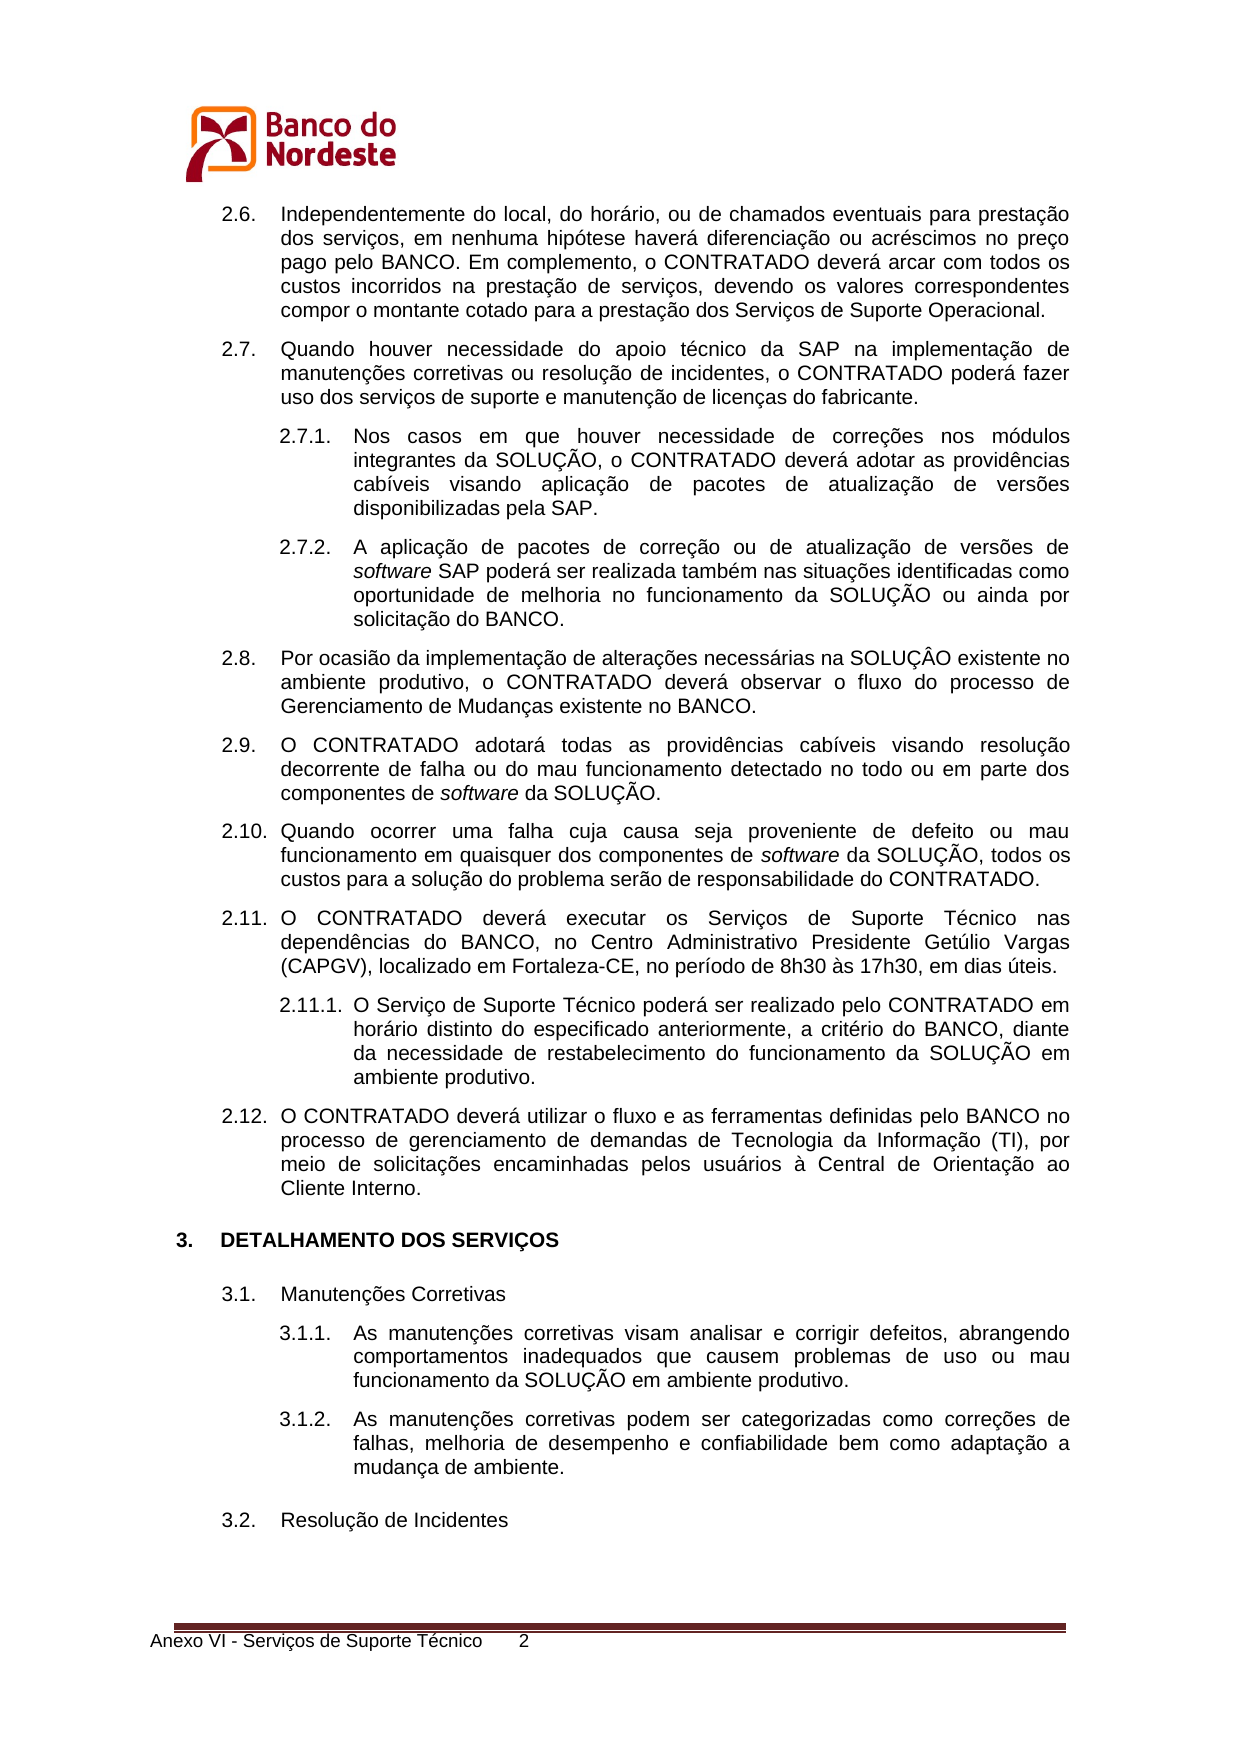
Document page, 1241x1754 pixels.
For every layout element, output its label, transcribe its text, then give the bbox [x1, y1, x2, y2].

list As manutenções corretivas podem ser categorizadas como correções de falhas, melhoria de desempenho e confiabilidade bem como adaptação a mudança de ambiente. [279, 1407, 1071, 1479]
picture [177, 97, 402, 189]
list O CONTRATADO adotará todas as providências cabíveis visando resolução decorrente de falha ou do mau funcionamento detectado no todo ou em parte dos componentes de software da SOLUÇÃO. [221, 732, 1071, 804]
list Independentemente do local, do horário, ou de chamados eventuais para prestação dos serviços, em nenhuma hipótese haverá diferenciação ou acréscimos no preço pago pelo BANCO. Em complemento, o CONTRATADO deverá arcar com todos os custos incorridos na prestação de serviços, devendo os valores correspondentes compor o montante cotado para a prestação dos Serviços de Suporte Operacional. [221, 202, 1071, 322]
list As manutenções corretivas visam analisar e corrigir defeitos, abrangendo comportamentos inadequados que causem problemas de uso ou mau funcionamento da SOLUÇÃO em ambiente produtivo. [279, 1320, 1071, 1392]
list Resolução de Incidentes [221, 1508, 1071, 1532]
list A aplicação de pacotes de correção ou de atualização de versões de software SAP poderá ser realizada também nas situações identificadas como oportunidade de melhoria no funcionamento da SOLUÇÃO ou ainda por solicitação do BANCO. [279, 535, 1071, 631]
list DETALHAMENTO DOS SERVIÇOS [176, 1228, 1092, 1252]
list Manutenções Corretivas [221, 1281, 1071, 1305]
list Quando houver necessidade do apoio técnico da SAP na implementação de manutenções corretivas ou resolução de incidentes, o CONTRATADO poderá fazer uso dos serviços de suporte e manutenção de licenças do fabricante. [221, 337, 1071, 409]
list O CONTRATADO deverá executar os Serviços de Suporte Técnico nas dependências do BANCO, no Centro Administrativo Presidente Getúlio Vargas (CAPGV), localizado em Fortaleza-CE, no período de 8h30 às 17h30, em dias úteis. [221, 906, 1071, 978]
list Por ocasião da implementação de alterações necessárias na SOLUÇÂO existente no ambiente produtivo, o CONTRATADO deverá observar o fluxo do processo de Gerenciamento de Mudanças existente no BANCO. [221, 646, 1071, 717]
list Quando ocorrer uma falha cuja causa seja proveniente de defeito ou mau funcionamento em quaisquer dos componentes de software da SOLUÇÃO, todos os custos para a solução do problema serão de responsabilidade do CONTRATADO. [221, 819, 1071, 891]
list O Serviço de Suporte Técnico poderá ser realizado pelo CONTRATADO em horário distinto do especificado anteriormente, a critério do BANCO, diante da necessidade de restabelecimento do funcionamento da SOLUÇÃO em ambiente produtivo. [279, 993, 1071, 1089]
list O CONTRATADO deverá utilizar o fluxo e as ferramentas definidas pelo BANCO no processo de gerenciamento de demandas de Tecnologia da Informação (TI), por meio de solicitações encaminhadas pelos usuários à Central de Orientação ao Cliente Interno. [221, 1104, 1071, 1200]
list Nos casos em que houver necessidade de correções nos módulos integrantes da SOLUÇÃO, o CONTRATADO deverá adotar as providências cabíveis visando aplicação de pacotes de atualização de versões disponibilizadas pela SAP. [279, 424, 1071, 520]
